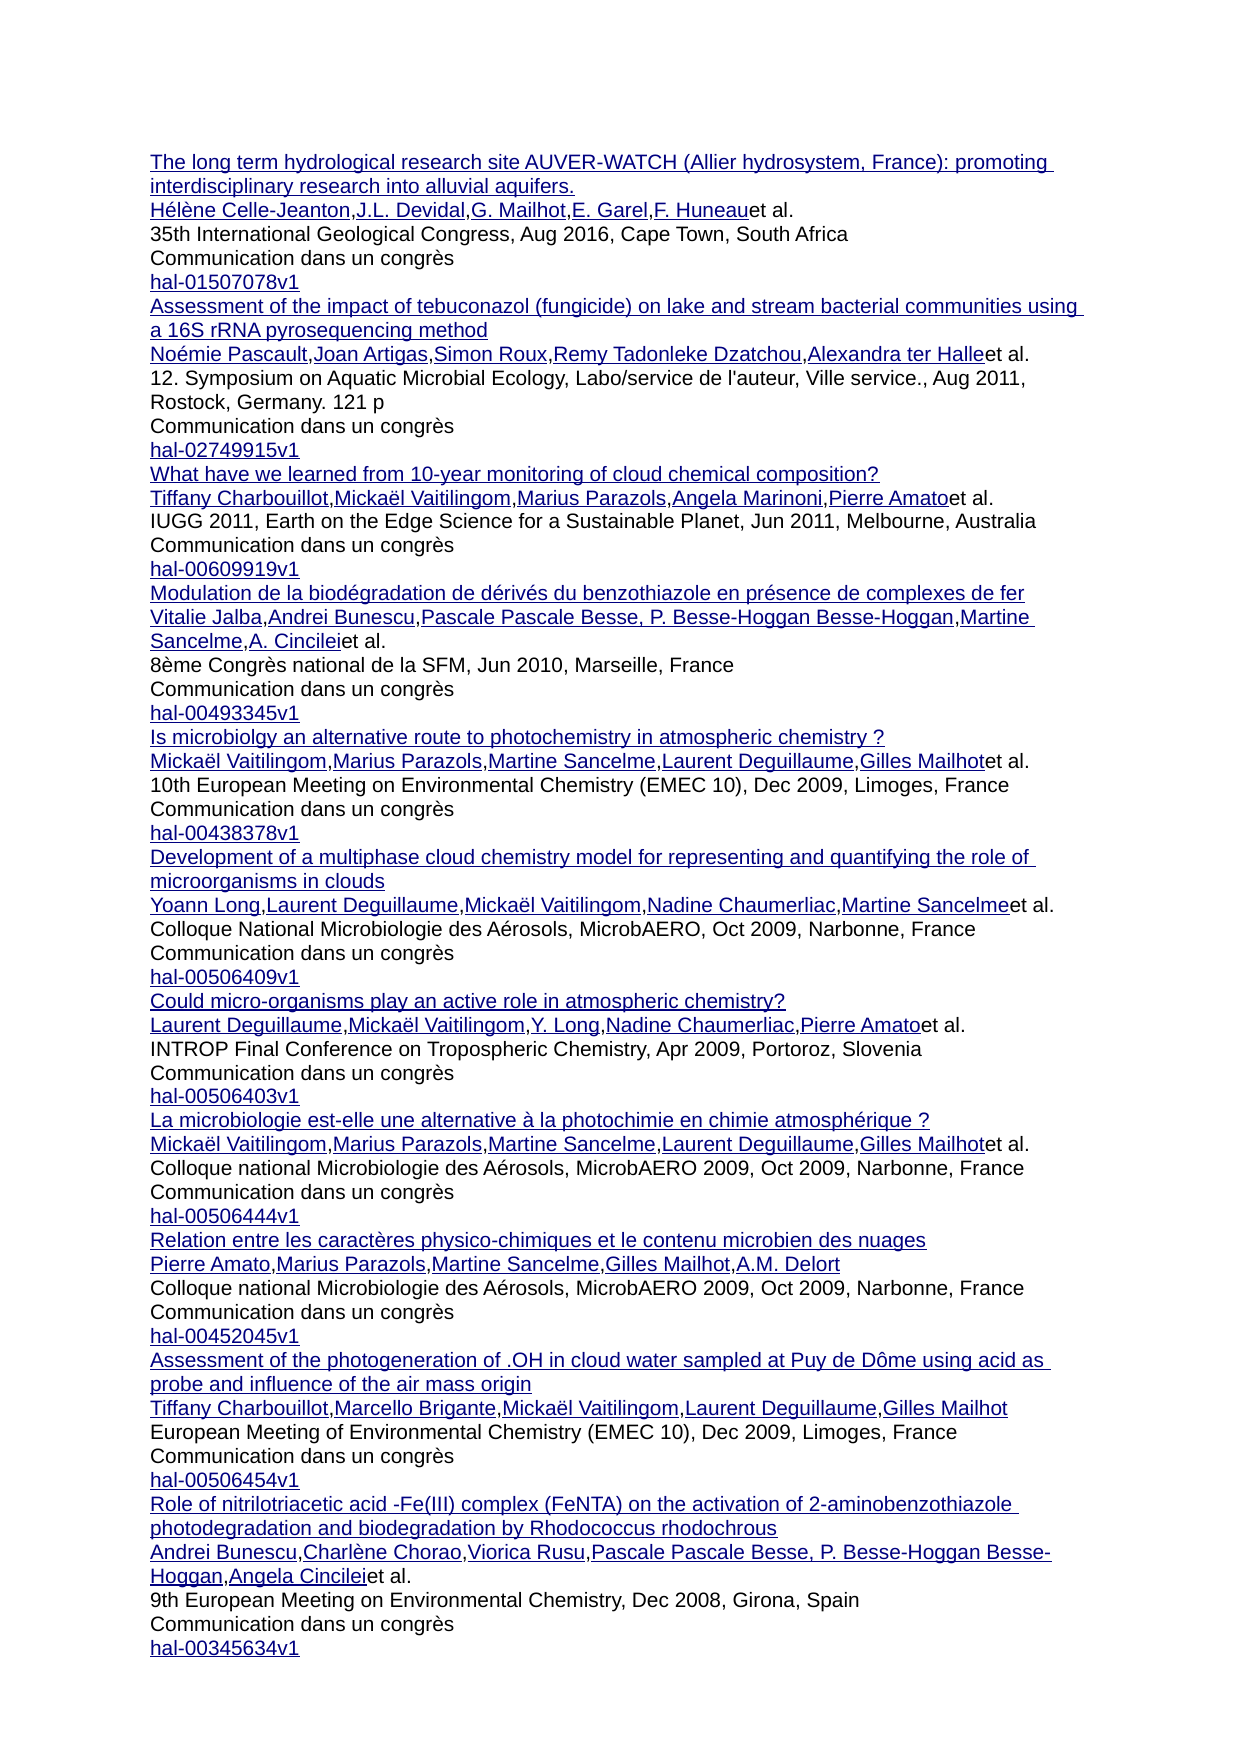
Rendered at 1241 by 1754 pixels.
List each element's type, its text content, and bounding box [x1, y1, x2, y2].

table_cell Could micro-organisms play an active role in atmospheric chemistry? Laurent Deguillaume,Mickaël Vaitilingom,Y. Long,Nadine Chaumerliac,Pierre Amatoet al. INTROP Final Conference on Tropospheric Chemistry, Apr 2009, Portoroz, Slovenia Communication dans un congrès hal-00506403v1 [150, 989, 1090, 1108]
table_cell Development of a multiphase cloud chemistry model for representing and quantifying the role of microorganisms in clouds Yoann Long,Laurent Deguillaume,Mickaël Vaitilingom,Nadine Chaumerliac,Martine Sancelmeet al. Colloque National Microbiologie des Aérosols, MicrobAERO, Oct 2009, Narbonne, France Communication dans un congrès hal-00506409v1 [150, 845, 1090, 988]
table_cell The long term hydrological research site AUVER-WATCH (Allier hydrosystem, France): promoting interdisciplinary research into alluvial aquifers. Hélène Celle-Jeanton,J.L. Devidal,G. Mailhot,E. Garel,F. Huneauet al. 35th International Geological Congress, Aug 2016, Cape Town, South Africa Communication dans un congrès hal-01507078v1 [150, 150, 1090, 294]
table_cell Relation entre les caractères physico-chimiques et le contenu microbien des nuages Pierre Amato,Marius Parazols,Martine Sancelme,Gilles Mailhot,A.M. Delort Colloque national Microbiologie des Aérosols, MicrobAERO 2009, Oct 2009, Narbonne, France Communication dans un congrès hal-00452045v1 [150, 1228, 1090, 1348]
table_cell La microbiologie est-elle une alternative à la photochimie en chimie atmosphérique ? Mickaël Vaitilingom,Marius Parazols,Martine Sancelme,Laurent Deguillaume,Gilles Mailhotet al. Colloque national Microbiologie des Aérosols, MicrobAERO 2009, Oct 2009, Narbonne, France Communication dans un congrès hal-00506444v1 [150, 1108, 1090, 1228]
table_cell Is microbiolgy an alternative route to photochemistry in atmospheric chemistry ? Mickaël Vaitilingom,Marius Parazols,Martine Sancelme,Laurent Deguillaume,Gilles Mailhotet al. 10th European Meeting on Environmental Chemistry (EMEC 10), Dec 2009, Limoges, France Communication dans un congrès hal-00438378v1 [150, 725, 1090, 845]
table_cell Assessment of the photogeneration of .OH in cloud water sampled at Puy de Dôme using acid as probe and influence of the air mass origin Tiffany Charbouillot,Marcello Brigante,Mickaël Vaitilingom,Laurent Deguillaume,Gilles Mailhot European Meeting of Environmental Chemistry (EMEC 10), Dec 2009, Limoges, France Communication dans un congrès hal-00506454v1 [150, 1348, 1090, 1492]
table_cell Assessment of the impact of tebuconazol (fungicide) on lake and stream bacterial communities using a 16S rRNA pyrosequencing method Noémie Pascault,Joan Artigas,Simon Roux,Remy Tadonleke Dzatchou,Alexandra ter Halleet al. 12. Symposium on Aquatic Microbial Ecology, Labo/service de l'auteur, Ville service., Aug 2011, Rostock, Germany. 121 p Communication dans un congrès hal-02749915v1 [150, 294, 1090, 461]
table_cell Role of nitrilotriacetic acid -Fe(III) complex (FeNTA) on the activation of 2-aminobenzothiazole photodegradation and biodegradation by Rhodococcus rhodochrous Andrei Bunescu,Charlène Chorao,Viorica Rusu,Pascale Pascale Besse, P. Besse-Hoggan Besse-Hoggan,Angela Cincileiet al. 9th European Meeting on Environmental Chemistry, Dec 2008, Girona, Spain Communication dans un congrès hal-00345634v1 [150, 1492, 1090, 1659]
table_cell Modulation de la biodégradation de dérivés du benzothiazole en présence de complexes de fer Vitalie Jalba,Andrei Bunescu,Pascale Pascale Besse, P. Besse-Hoggan Besse-Hoggan,Martine Sancelme,A. Cincileiet al. 8ème Congrès national de la SFM, Jun 2010, Marseille, France Communication dans un congrès hal-00493345v1 [150, 581, 1090, 725]
table_cell What have we learned from 10-year monitoring of cloud chemical composition? Tiffany Charbouillot,Mickaël Vaitilingom,Marius Parazols,Angela Marinoni,Pierre Amatoet al. IUGG 2011, Earth on the Edge Science for a Sustainable Planet, Jun 2011, Melbourne, Australia Communication dans un congrès hal-00609919v1 [150, 461, 1090, 581]
